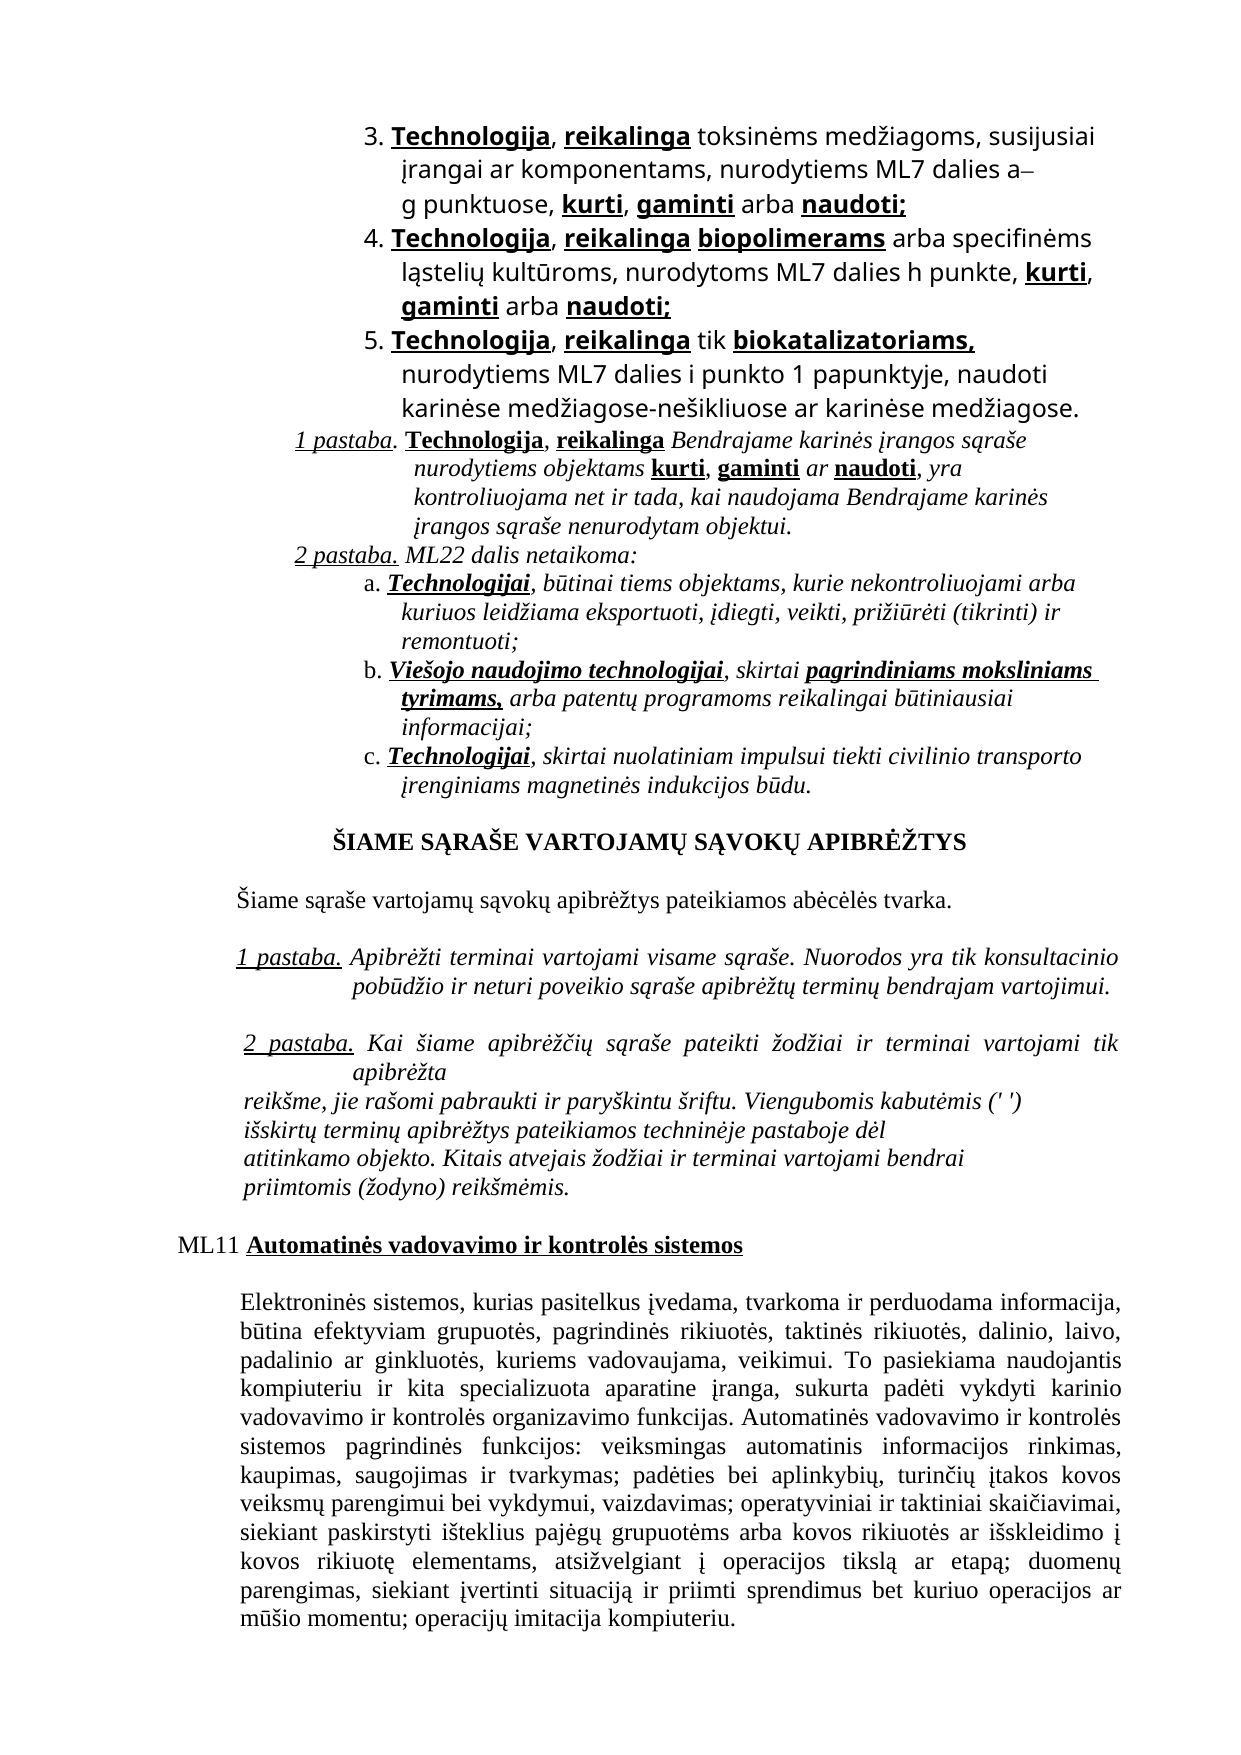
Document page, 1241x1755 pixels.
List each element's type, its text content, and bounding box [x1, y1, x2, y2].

text atitinkamo objekto. Kitais atvejais žodžiai ir terminai vartojami bendrai [243, 1143, 1122, 1172]
text ML11 Automatinės vadovavimo ir kontrolės sistemos [177, 1230, 1122, 1258]
text 2 pastaba. Kai šiame apibrėžčių sąraše pateikti žodžiai ir terminai vartojami tik apibrėžta [243, 1028, 1122, 1086]
text priimtomis (žodyno) reikšmėmis. [243, 1172, 1122, 1201]
text Elektroninės sistemos, kurias pasitelkus įvedama, tvarkoma ir perduodama informacija, būtina efektyviam grupuotės, pagrindinės rikiuotės, taktinės rikiuotės, dalinio, laivo, padalinio ar ginkluotės, kuriems vadovaujama, veikimui. To pasiekiama naudojantis kompiuteriu ir kita specializuota aparatine įranga, sukurta padėti vykdyti karinio vadovavimo ir kontrolės organizavimo funkcijas. Automatinės vadovavimo ir kontrolės sistemos pagrindinės funkcijos: veiksmingas automatinis informacijos rinkimas, kaupimas, saugojimas ir tvarkymas; padėties bei aplinkybių, turinčių įtakos kovos veiksmų parengimui bei vykdymui, vaizdavimas; operatyviniai ir taktiniai skaičiavimai, siekiant paskirstyti išteklius pajėgų grupuotėms arba kovos rikiuotės ar išskleidimo į kovos rikiuotę elementams, atsižvelgiant į operacijos tikslą ar etapą; duomenų parengimas, siekiant įvertinti situaciją ir priimti sprendimus bet kuriuo operacijos ar mūšio momentu; operacijų imitacija kompiuteriu. [240, 1287, 1122, 1632]
text reikšme, jie rašomi pabraukti ir paryškintu šriftu. Viengubomis kabutėmis (' ') [243, 1086, 1122, 1115]
table_cell [177, 118, 283, 798]
text ŠIAME SĄRAŠE VARTOJAMŲ SĄVOKŲ APIBRĖŽTYS [177, 827, 1122, 856]
text 1 pastaba. Apibrėžti terminai vartojami visame sąraše. Nuorodos yra tik konsultacinio pobūdžio ir neturi poveikio sąraše apibrėžtų terminų bendrajam vartojimui. [236, 942, 1122, 1000]
table_cell 3. Technologija, reikalinga toksinėms medžiagoms, susijusiai įrangai ar komponentams, nurodytiems ML7 dalies a–g punktuose, kurti, gaminti arba naudoti; 4. Technologija, reikalinga biopolimerams arba specifinėms ląstelių kultūroms, nurodytoms ML7 dalies h punkte, kurti, gaminti arba naudoti; 5. Technologija, reikalinga tik biokatalizatoriams, nurodytiems ML7 dalies i punkto 1 papunktyje, naudoti karinėse medžiagose-nešikliuose ar karinėse medžiagose. 1 pastaba. Technologija, reikalinga Bendrajame karinės įrangos sąraše nurodytiems objektams kurti, gaminti ar naudoti, yra kontroliuojama net ir tada, kai naudojama Bendrajame karinės įrangos sąraše nenurodytam objektui. 2 pastaba. ML22 dalis netaikoma: a. Technologijai, būtinai tiems objektams, kurie nekontroliuojami arba kuriuos leidžiama eksportuoti, įdiegti, veikti, prižiūrėti (tikrinti) ir remontuoti; b. Viešojo naudojimo technologijai, skirtai pagrindiniams moksliniams tyrimams, arba patentų programoms reikalingai būtiniausiai informacijai; c. Technologijai, skirtai nuolatiniam impulsui tiekti civilinio transporto įrenginiams magnetinės indukcijos būdu. [283, 118, 1122, 798]
text Šiame sąraše vartojamų sąvokų apibrėžtys pateikiamos abėcėlės tvarka. [236, 885, 1122, 913]
text išskirtų terminų apibrėžtys pateikiamos techninėje pastaboje dėl [243, 1115, 1122, 1143]
